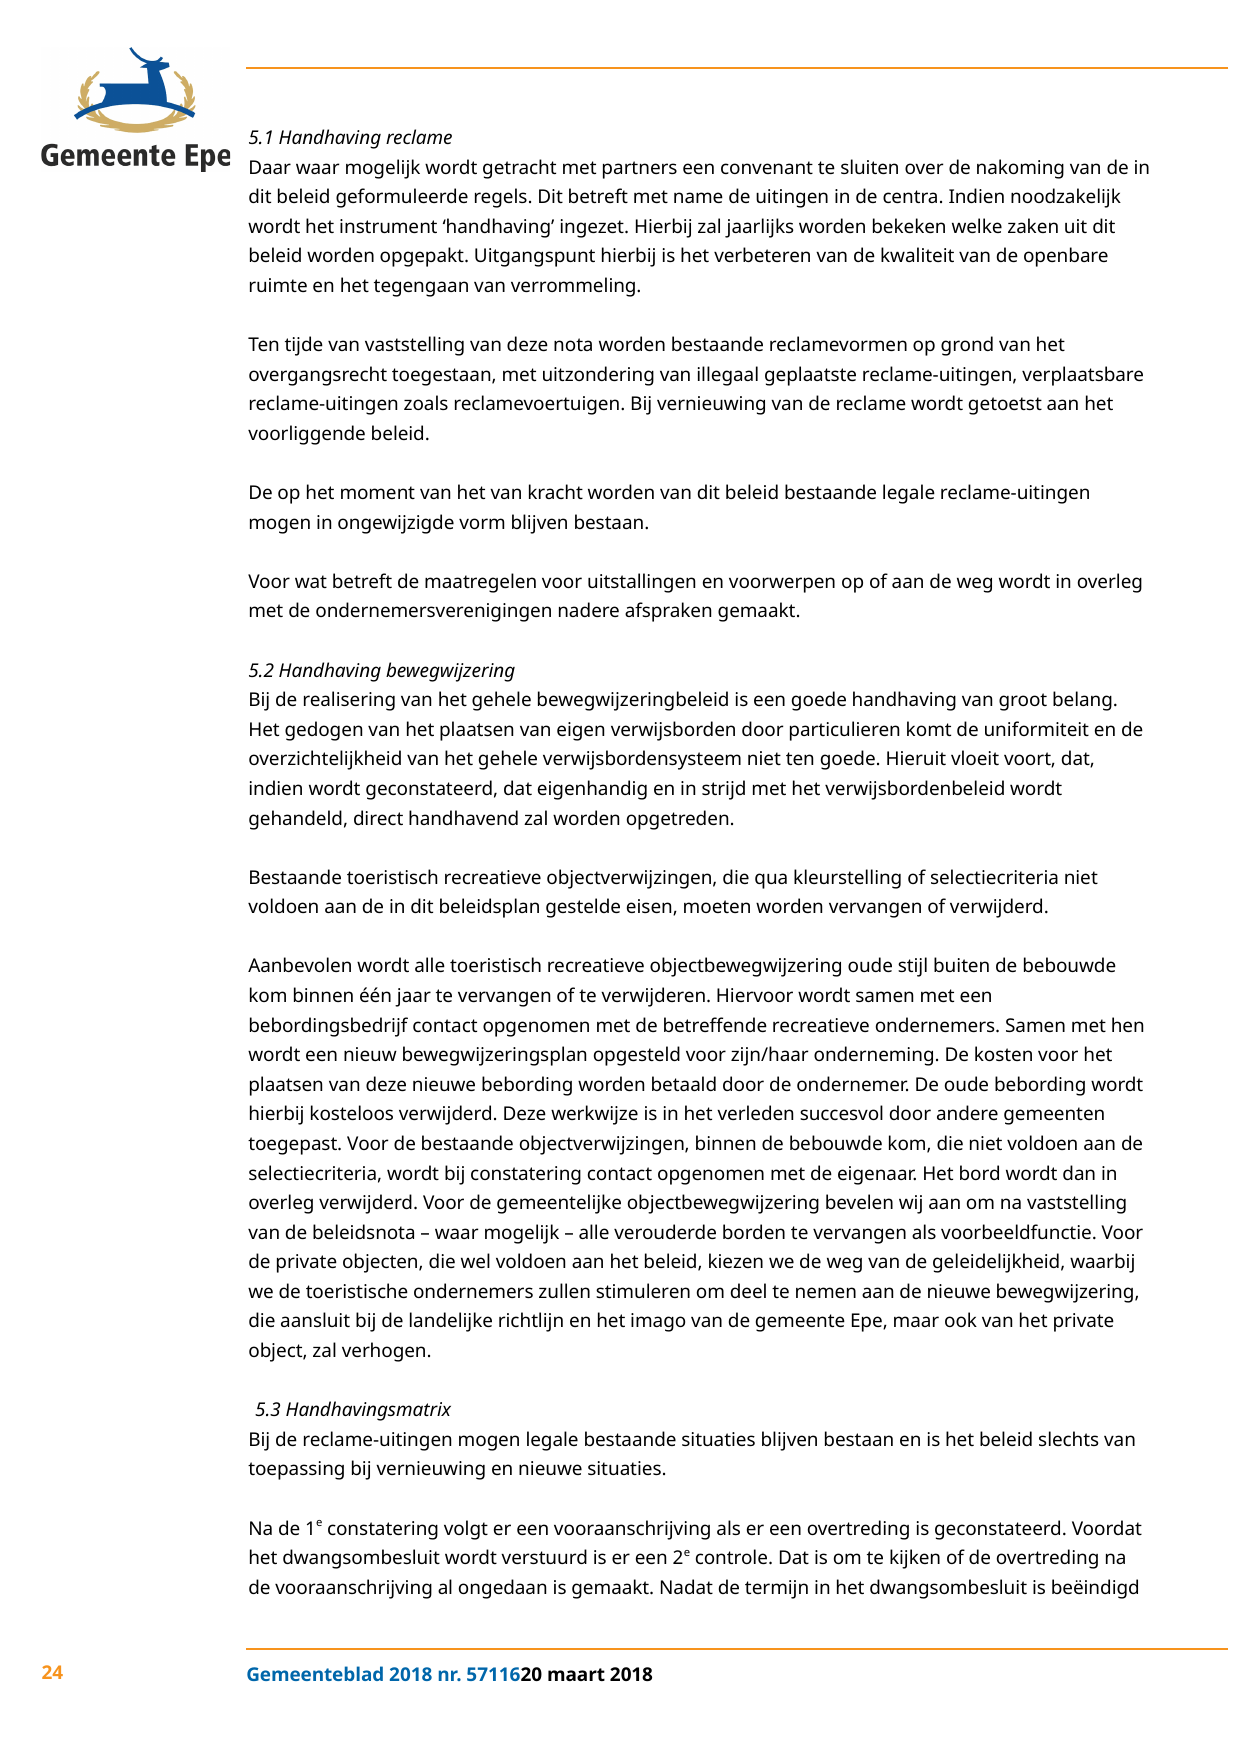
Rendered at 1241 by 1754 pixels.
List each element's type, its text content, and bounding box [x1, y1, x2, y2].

text Bij de reclame-uitingen mogen legale bestaande situaties blijven bestaan en is het beleid slechts van toepassing bij vernieuwing en nieuwe situaties. [248, 1426, 1152, 1481]
text Bij de realisering van het gehele bewegwijzeringbeleid is een goede handhaving van groot belang. [248, 686, 1152, 712]
text Ten tijde van vaststelling van deze nota worden bestaande reclamevormen op grond van het overgangsrecht toegestaan, met uitzondering van illegaal geplaatste reclame-uitingen, verplaatsbare reclame-uitingen zoals reclamevoertuigen. Bij vernieuwing van de reclame wordt getoetst aan het voorliggende beleid. [248, 331, 1152, 446]
text Het gedogen van het plaatsen van eigen verwijsborden door particulieren komt de uniformiteit en de overzichtelijkheid van het gehele verwijsbordensysteem niet ten goede. Hieruit vloeit voort, dat, indien wordt geconstateerd, dat eigenhandig en in strijd met het verwijsbordenbeleid wordt gehandeld, direct handhavend zal worden opgetreden. [248, 716, 1152, 831]
text Na de 1e constatering volgt er een vooraanschrijving als er een overtreding is geconstateerd. Voordat het dwangsombesluit wordt verstuurd is er een 2e controle. Dat is om te kijken of de overtreding na de vooraanschrijving al ongedaan is gemaakt. Nadat de termijn in het dwangsombesluit is beëindigd [248, 1515, 1152, 1600]
text 5.2 Handhaving bewegwijzering [248, 657, 1152, 683]
text Daar waar mogelijk wordt getracht met partners een convenant te sluiten over de nakoming van de in dit beleid geformuleerde regels. Dit betreft met name de uitingen in de centra. Indien noodzakelijk wordt het instrument ‘handhaving’ ingezet. Hierbij zal jaarlijks worden bekeken welke zaken uit dit beleid worden opgepakt. Uitgangspunt hierbij is het verbeteren van de kwaliteit van de openbare ruimte en het tegengaan van verrommeling. [248, 154, 1152, 298]
text De op het moment van het van kracht worden van dit beleid bestaande legale reclame-uitingen mogen in ongewijzigde vorm blijven bestaan. [248, 479, 1152, 535]
text 5.3 Handhavingsmatrix [248, 1396, 1152, 1422]
text Aanbevolen wordt alle toeristisch recreatieve objectbewegwijzering oude stijl buiten de bebouwde kom binnen één jaar te vervangen of te verwijderen. Hiervoor wordt samen met een bebordingsbedrijf contact opgenomen met de betreffende recreatieve ondernemers. Samen met hen wordt een nieuw bewegwijzeringsplan opgesteld voor zijn/haar onderneming. De kosten voor het plaatsen van deze nieuwe bebording worden betaald door de ondernemer. De oude bebording wordt hierbij kosteloos verwijderd. Deze werkwijze is in het verleden succesvol door andere gemeenten toegepast. Voor de bestaande objectverwijzingen, binnen de bebouwde kom, die niet voldoen aan de selectiecriteria, wordt bij constatering contact opgenomen met de eigenaar. Het bord wordt dan in overleg verwijderd. Voor de gemeentelijke objectbewegwijzering bevelen wij aan om na vaststelling van de beleidsnota – waar mogelijk – alle verouderde borden te vervangen als voorbeeldfunctie. Voor de private objecten, die wel voldoen aan het beleid, kiezen we de weg van de geleidelijkheid, waarbij we de toeristische ondernemers zullen stimuleren om deel te nemen aan de nieuwe bewegwijzering, die aansluit bij de landelijke richtlijn en het imago van de gemeente Epe, maar ook van het private object, zal verhogen. [248, 953, 1152, 1363]
picture [41, 47, 231, 172]
text Bestaande toeristisch recreatieve objectverwijzingen, die qua kleurstelling of selectiecriteria niet voldoen aan de in dit beleidsplan gestelde eisen, moeten worden vervangen of verwijderd. [248, 864, 1152, 919]
text Voor wat betreft de maatregelen voor uitstallingen en voorwerpen op of aan de weg wordt in overleg met de ondernemersverenigingen nadere afspraken gemaakt. [248, 568, 1152, 623]
text 5.1 Handhaving reclame [248, 124, 1152, 150]
